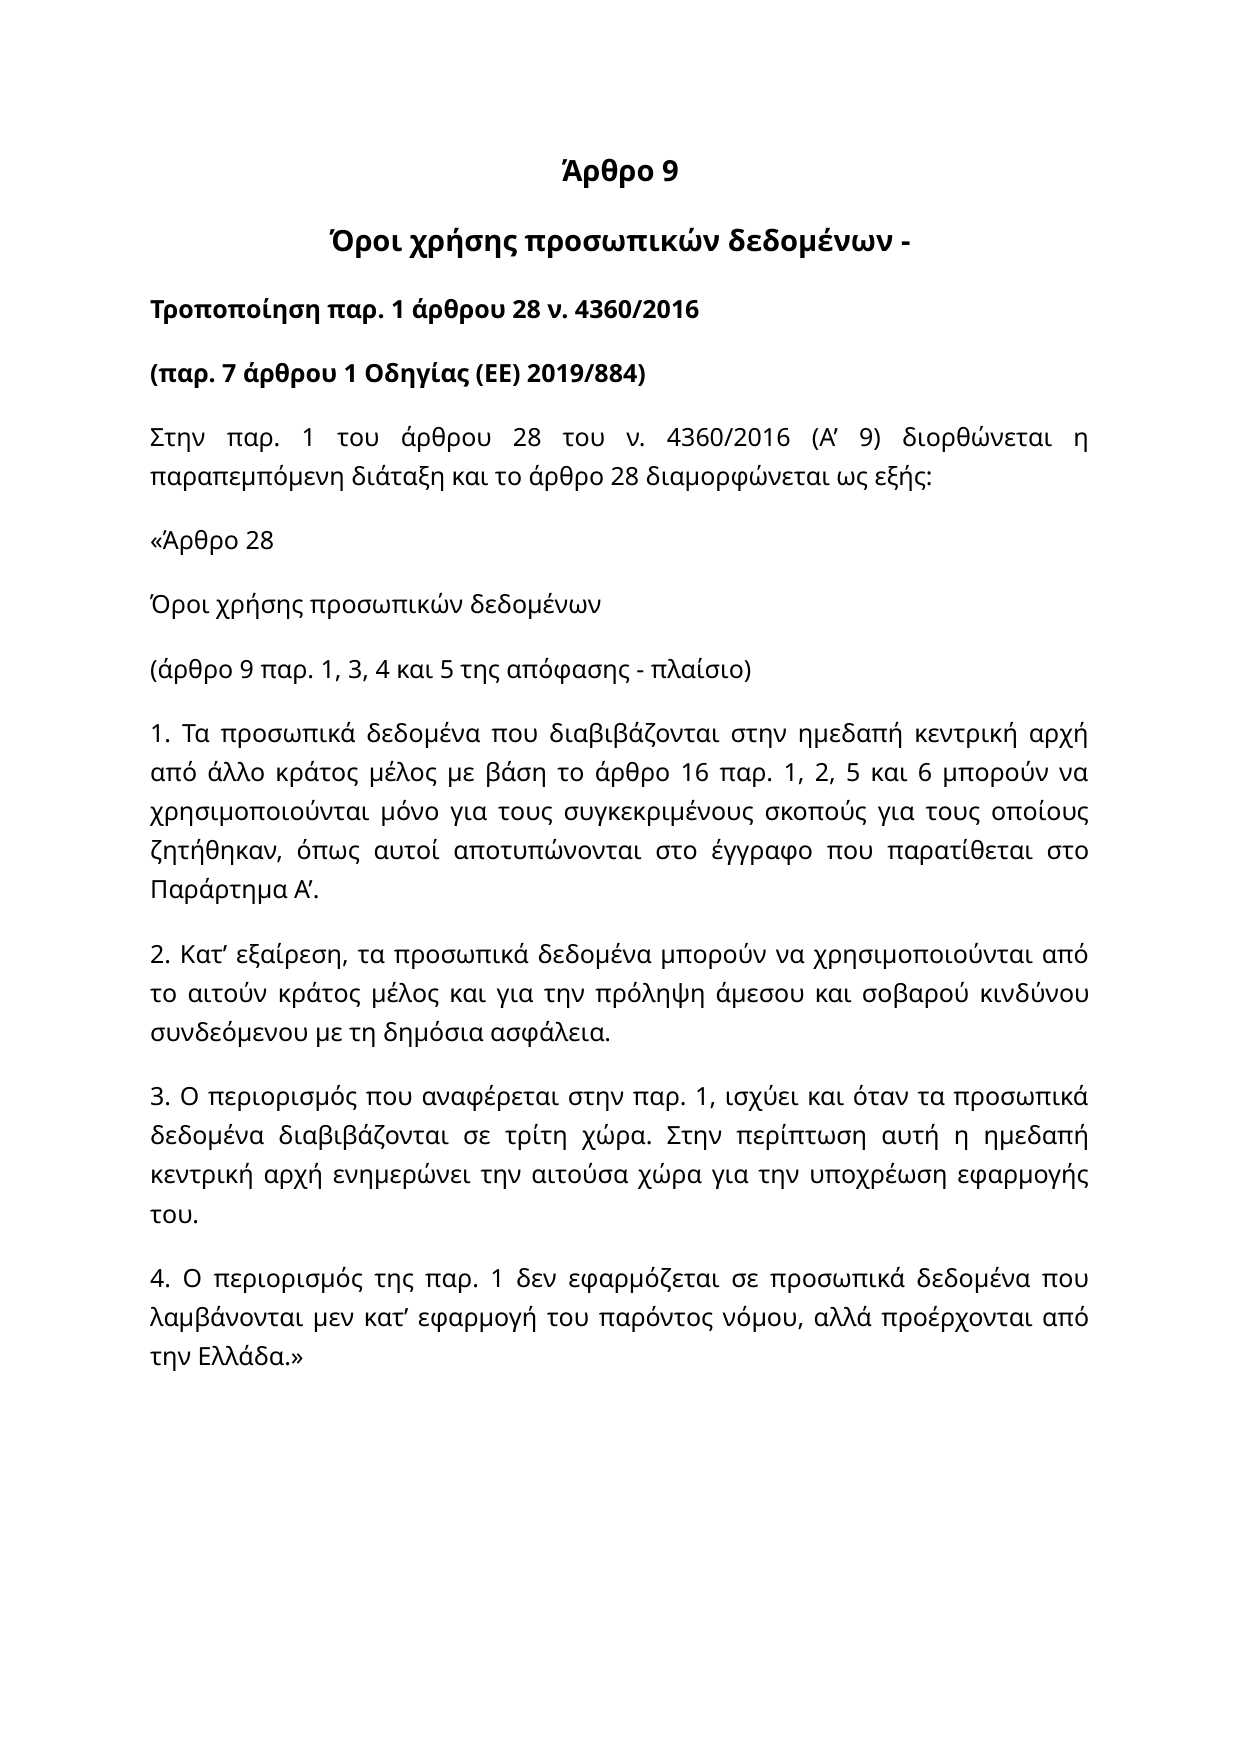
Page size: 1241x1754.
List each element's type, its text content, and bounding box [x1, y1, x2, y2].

text 4. Ο περιορισμός της παρ. 1 δεν εφαρμόζεται σε προσωπικά δεδομένα που λαμβάνονται μεν κατ’ εφαρμογή του παρόντος νόμου, αλλά προέρχονται από την Ελλάδα.» [150, 1260, 1090, 1373]
subtitle Άρθρο 9 [150, 150, 1090, 190]
text 3. Ο περιορισμός που αναφέρεται στην παρ. 1, ισχύει και όταν τα προσωπικά δεδομένα διαβιβάζονται σε τρίτη χώρα. Στην περίπτωση αυτή η ημεδαπή κεντρική αρχή ενημερώνει την αιτούσα χώρα για την υποχρέωση εφαρμογής του. [150, 1079, 1090, 1230]
text Όροι χρήσης προσωπικών δεδομένων [150, 587, 1090, 621]
text 2. Κατ’ εξαίρεση, τα προσωπικά δεδομένα μπορούν να χρησιμοποιούνται από το αιτούν κράτος μέλος και για την πρόληψη άμεσου και σοβαρού κινδύνου συνδεόμενου με τη δημόσια ασφάλεια. [150, 936, 1090, 1049]
subtitle Όροι χρήσης προσωπικών δεδομένων - [150, 221, 1090, 260]
text (παρ. 7 άρθρου 1 Οδηγίας (ΕΕ) 2019/884) [150, 355, 1090, 389]
text Τροποποίηση παρ. 1 άρθρου 28 ν. 4360/2016 [150, 291, 1090, 325]
text «Άρθρο 28 [150, 523, 1090, 557]
text 1. Τα προσωπικά δεδομένα που διαβιβάζονται στην ημεδαπή κεντρική αρχή από άλλο κράτος μέλος με βάση το άρθρο 16 παρ. 1, 2, 5 και 6 μπορούν να χρησιμοποιούνται μόνο για τους συγκεκριμένους σκοπούς για τους οποίους ζητήθηκαν, όπως αυτοί αποτυπώνονται στο έγγραφο που παρατίθεται στο Παράρτημα Α’. [150, 715, 1090, 906]
text Στην παρ. 1 του άρθρου 28 του ν. 4360/2016 (Α’ 9) διορθώνεται η παραπεμπόμενη διάταξη και το άρθρο 28 διαμορφώνεται ως εξής: [150, 419, 1090, 493]
text (άρθρο 9 παρ. 1, 3, 4 και 5 της απόφασης - πλαίσιο) [150, 651, 1090, 685]
